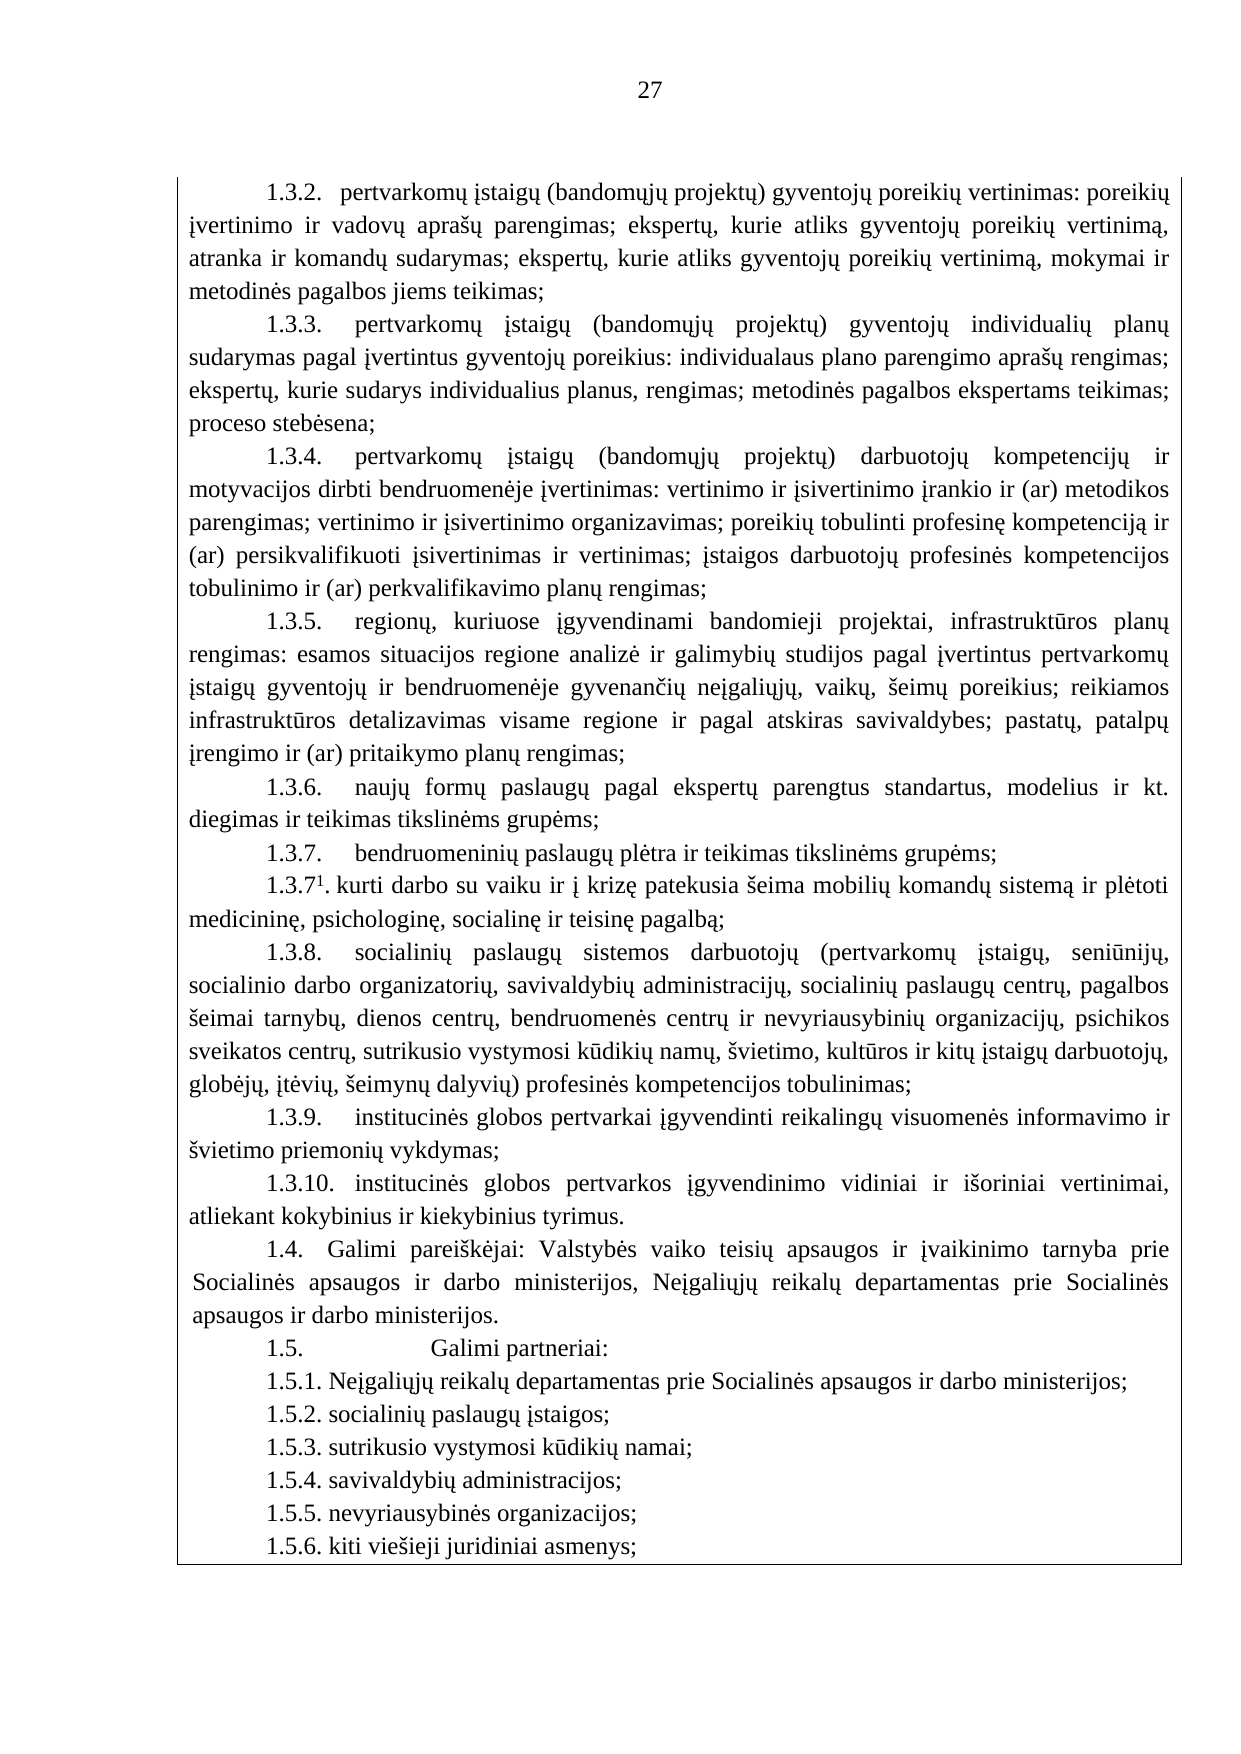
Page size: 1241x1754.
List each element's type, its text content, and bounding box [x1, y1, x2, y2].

table_cell 1.5. Galimi partneriai: 1.5.1. Neįgaliųjų reikalų departamentas prie Socialinės apsaugos ir darbo ministerijos; 1.5.2. socialinių paslaugų įstaigos; 1.5.3. sutrikusio vystymosi kūdikių namai; 1.5.4. savivaldybių administracijos; 1.5.5. nevyriausybinės organizacijos; 1.5.6. kiti viešieji juridiniai asmenys; [178, 1333, 1181, 1564]
table_cell 1.4. Galimi pareiškėjai: Valstybės vaiko teisių apsaugos ir įvaikinimo tarnyba prie Socialinės apsaugos ir darbo ministerijos, Neįgaliųjų reikalų departamentas prie Socialinės apsaugos ir darbo ministerijos. [178, 1234, 1181, 1333]
table_cell 1.3.2. pertvarkomų įstaigų (bandomųjų projektų) gyventojų poreikių vertinimas: poreikių įvertinimo ir vadovų aprašų parengimas; ekspertų, kurie atliks gyventojų poreikių vertinimą, atranka ir komandų sudarymas; ekspertų, kurie atliks gyventojų poreikių vertinimą, mokymai ir metodinės pagalbos jiems teikimas; 1.3.3. pertvarkomų įstaigų (bandomųjų projektų) gyventojų individualių planų sudarymas pagal įvertintus gyventojų poreikius: individualaus plano parengimo aprašų rengimas; ekspertų, kurie sudarys individualius planus, rengimas; metodinės pagalbos ekspertams teikimas; proceso stebėsena; 1.3.4. pertvarkomų įstaigų (bandomųjų projektų) darbuotojų kompetencijų ir motyvacijos dirbti bendruomenėje įvertinimas: vertinimo ir įsivertinimo įrankio ir (ar) metodikos parengimas; vertinimo ir įsivertinimo organizavimas; poreikių tobulinti profesinę kompetenciją ir (ar) persikvalifikuoti įsivertinimas ir vertinimas; įstaigos darbuotojų profesinės kompetencijos tobulinimo ir (ar) perkvalifikavimo planų rengimas; 1.3.5. regionų, kuriuose įgyvendinami bandomieji projektai, infrastruktūros planų rengimas: esamos situacijos regione analizė ir galimybių studijos pagal įvertintus pertvarkomų įstaigų gyventojų ir bendruomenėje gyvenančių neįgaliųjų, vaikų, šeimų poreikius; reikiamos infrastruktūros detalizavimas visame regione ir pagal atskiras savivaldybes; pastatų, patalpų įrengimo ir (ar) pritaikymo planų rengimas; 1.3.6. naujų formų paslaugų pagal ekspertų parengtus standartus, modelius ir kt. diegimas ir teikimas tikslinėms grupėms; 1.3.7. bendruomeninių paslaugų plėtra ir teikimas tikslinėms grupėms; 1.3.71. kurti darbo su vaiku ir į krizę patekusia šeima mobilių komandų sistemą ir plėtoti medicininę, psichologinę, socialinę ir teisinę pagalbą; 1.3.8. socialinių paslaugų sistemos darbuotojų (pertvarkomų įstaigų, seniūnijų, socialinio darbo organizatorių, savivaldybių administracijų, socialinių paslaugų centrų, pagalbos šeimai tarnybų, dienos centrų, bendruomenės centrų ir nevyriausybinių organizacijų, psichikos sveikatos centrų, sutrikusio vystymosi kūdikių namų, švietimo, kultūros ir kitų įstaigų darbuotojų, globėjų, įtėvių, šeimynų dalyvių) profesinės kompetencijos tobulinimas; 1.3.9. institucinės globos pertvarkai įgyvendinti reikalingų visuomenės informavimo ir švietimo priemonių vykdymas; 1.3.10. institucinės globos pertvarkos įgyvendinimo vidiniai ir išoriniai vertinimai, atliekant kokybinius ir kiekybinius tyrimus. [178, 177, 1181, 1234]
